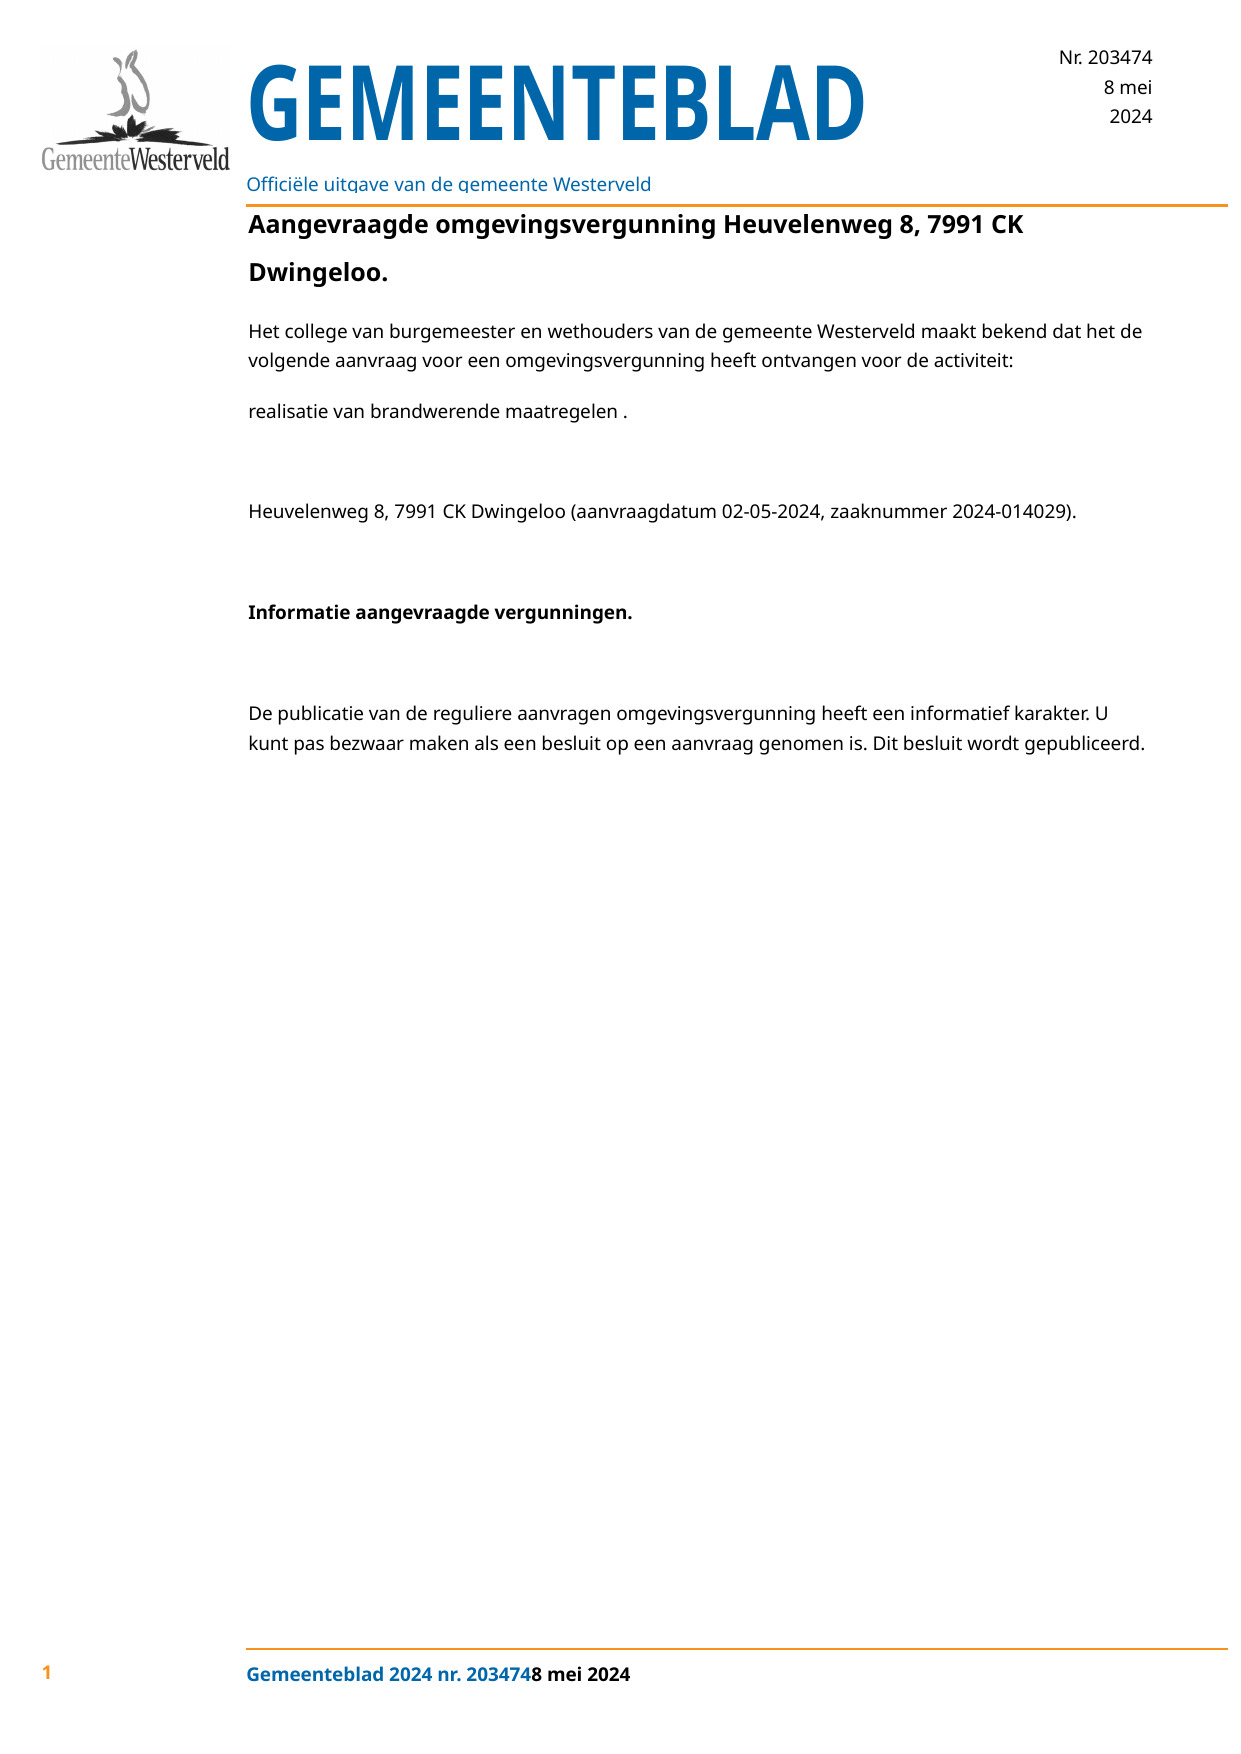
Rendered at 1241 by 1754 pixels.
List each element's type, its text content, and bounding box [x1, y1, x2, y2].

text Heuvelenweg 8, 7991 CK Dwingeloo (aanvraagdatum 02-05-2024, zaaknummer 2024-014029). [248, 499, 1152, 524]
picture [41, 47, 231, 172]
text Aangevraagde omgevingsvergunning Heuvelenweg 8, 7991 CK Dwingeloo. [248, 207, 1152, 288]
text Het college van burgemeester en wethouders van de gemeente Westerveld maakt bekend dat het de volgende aanvraag voor een omgevingsvergunning heeft ontvangen voor de activiteit: [248, 318, 1152, 373]
text realisatie van brandwerende maatregelen . [248, 398, 1152, 424]
text Informatie aangevraagde vergunningen. [248, 599, 1152, 625]
text De publicatie van de reguliere aanvragen omgevingsvergunning heeft een informatief karakter. U kunt pas bezwaar maken als een besluit op een aanvraag genomen is. Dit besluit wordt gepubliceerd. [248, 700, 1152, 756]
